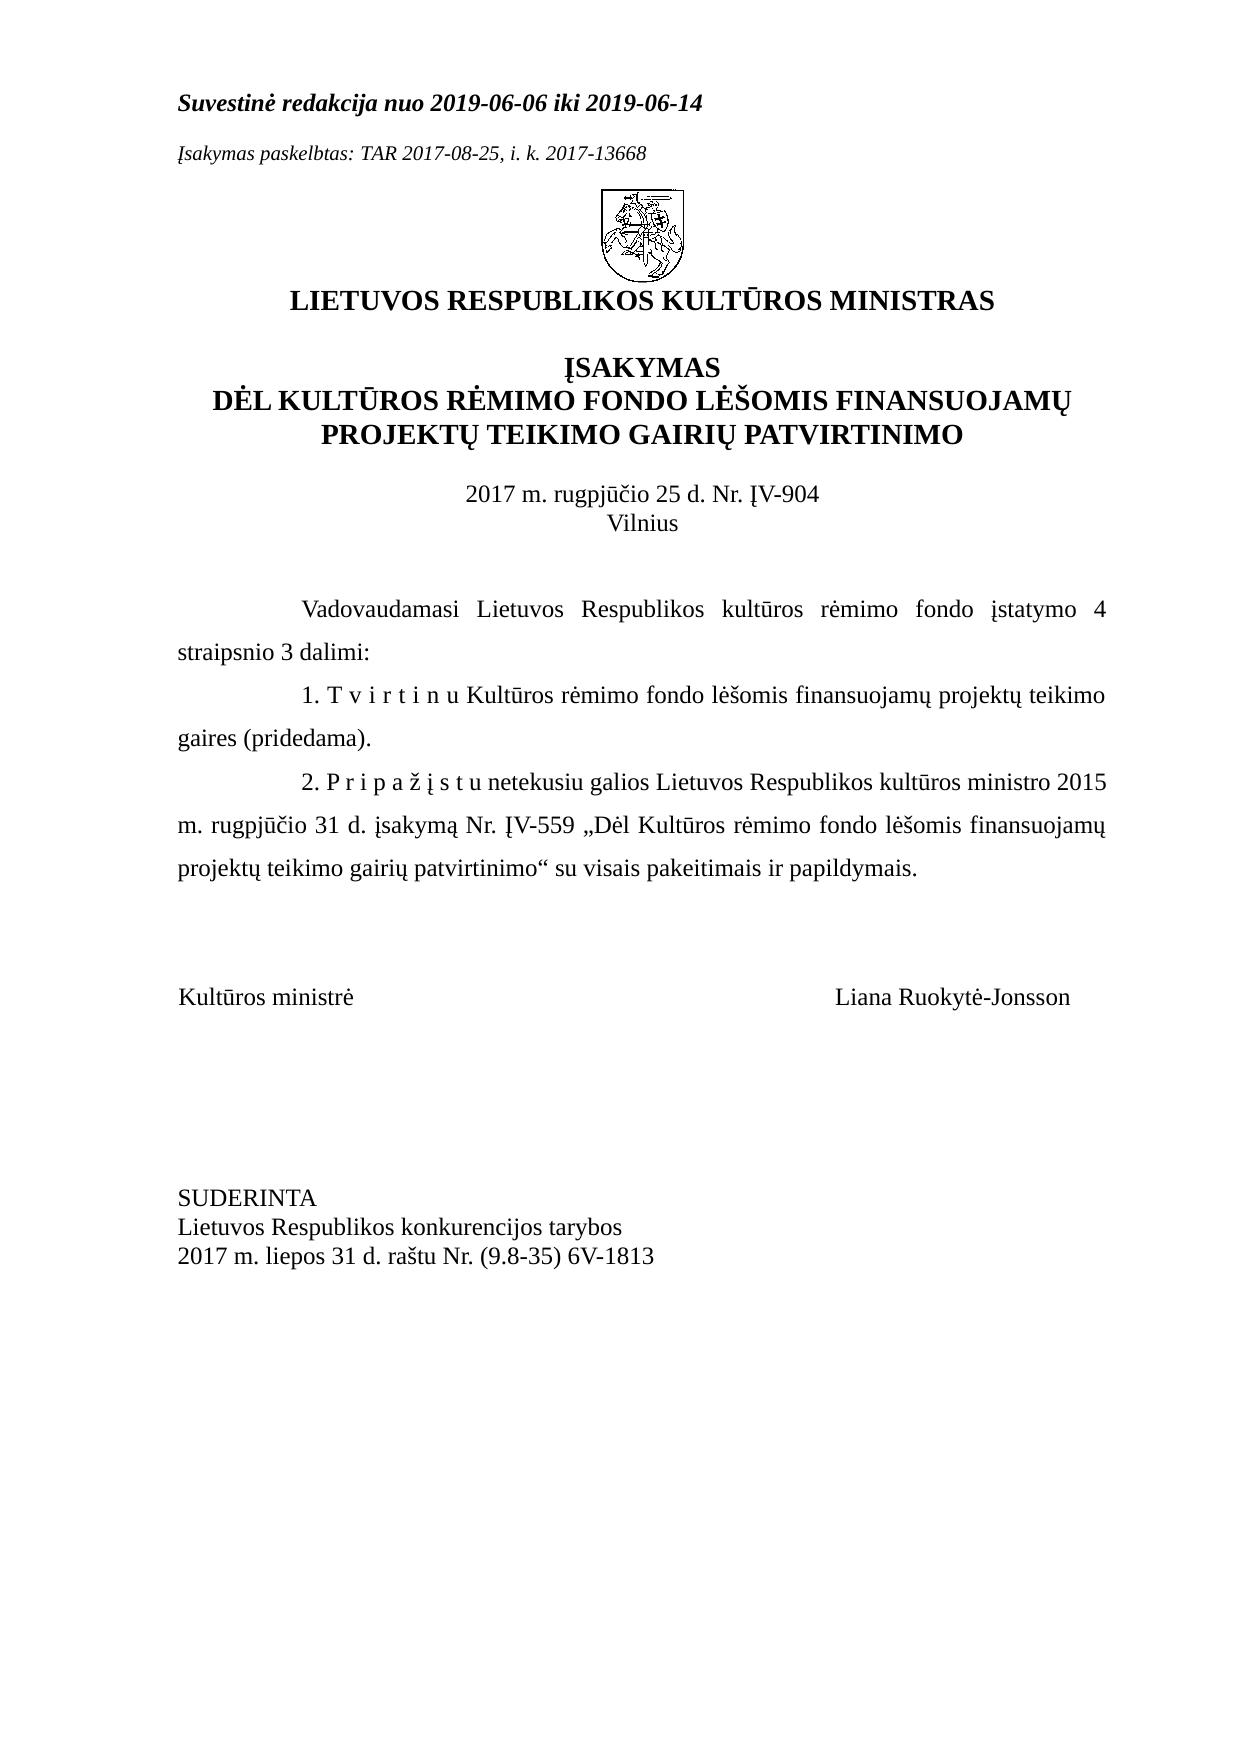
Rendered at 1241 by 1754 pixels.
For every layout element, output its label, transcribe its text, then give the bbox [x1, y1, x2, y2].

text Įsakymas paskelbtas: TAR 2017-08-25, i. k. 2017-13668 [177, 141, 1122, 165]
text 1. T v i r t i n u Kultūros rėmimo fondo lėšomis finansuojamų projektų teikimo gaires (pridedama). [177, 680, 1107, 752]
text SUDERINTA [177, 1183, 1122, 1212]
text Suvestinė redakcija nuo 2019-06-06 iki 2019-06-14 [177, 88, 1122, 117]
text Kultūros ministrė Liana Ruokytė-Jonsson [178, 982, 1122, 1011]
text Vilnius [177, 508, 1107, 537]
text Lietuvos Respublikos konkurencijos tarybos [177, 1212, 1122, 1241]
text Vadovaudamasi Lietuvos Respublikos kultūros rėmimo fondo įstatymo 4 straipsnio 3 dalimi: [177, 594, 1107, 666]
text 2. P r i p a ž į s t u netekusiu galios Lietuvos Respublikos kultūros ministro 2015 m. rugpjūčio 31 d. įsakymą Nr. ĮV-559 „Dėl Kultūros rėmimo fondo lėšomis finansuojamų projektų teikimo gairių patvirtinimo“ su visais pakeitimais ir papildymais. [177, 767, 1107, 882]
text 2017 m. rugpjūčio 25 d. Nr. ĮV-904 [177, 479, 1107, 508]
text DĖL KULTŪROS RĖMIMO FONDO LĖŠOMIS FINANSUOJAMŲ PROJEKTŲ TEIKIMO GAIRIŲ PATVIRTINIMO [177, 383, 1107, 450]
text LIETUVOS RESPUBLIKOS KULTŪROS MINISTRAS [177, 283, 1107, 316]
text ĮSAKYMAS [177, 350, 1107, 383]
text 2017 m. liepos 31 d. raštu Nr. (9.8-35) 6V-1813 [177, 1241, 1122, 1270]
